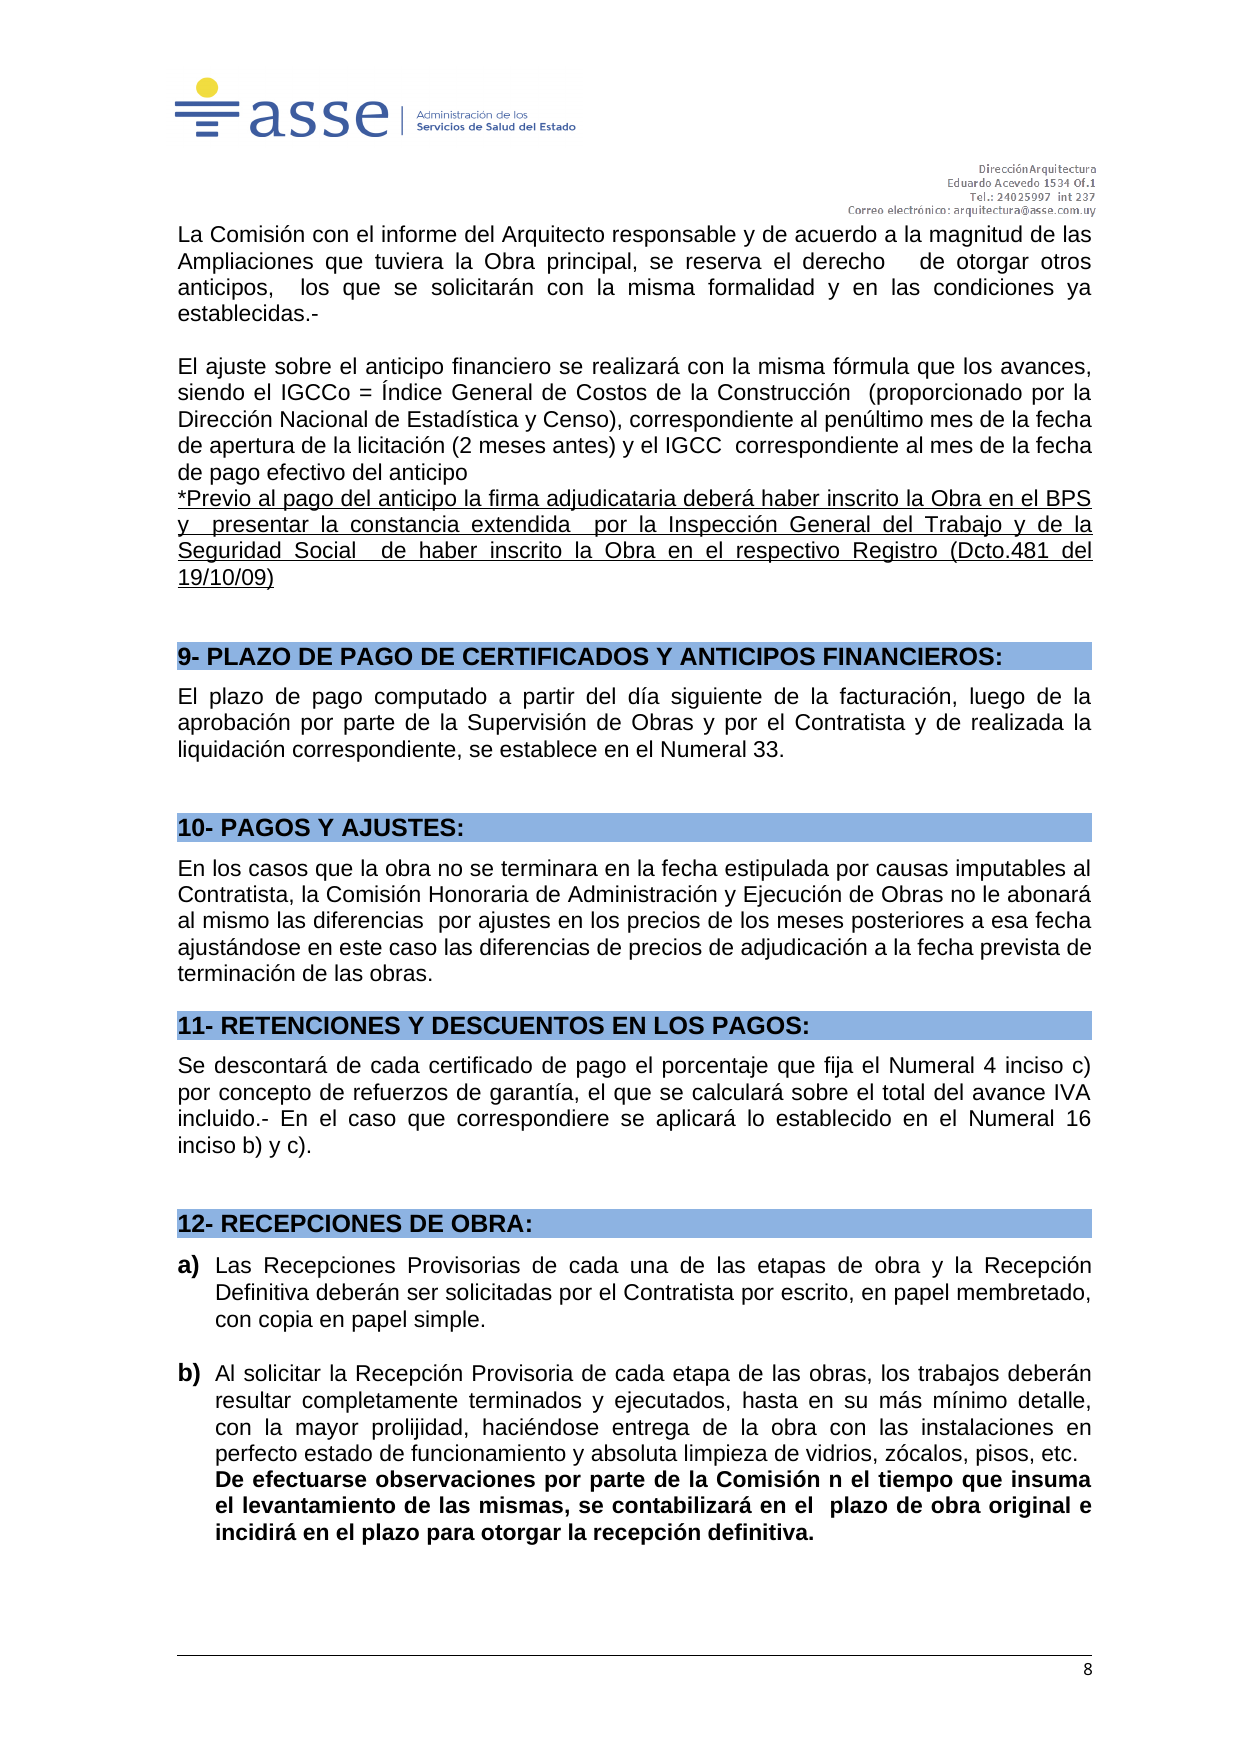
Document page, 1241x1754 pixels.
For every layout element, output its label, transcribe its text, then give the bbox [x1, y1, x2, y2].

list De efectuarse observaciones por parte de la Comisión n el tiempo que insuma el levantamiento de las mismas, se contabilizará en el plazo de obra original e incidirá en el plazo para otorgar la recepción definitiva. [177, 1466, 1092, 1545]
subtitle 12- RECEPCIONES DE OBRA: [177, 1209, 1092, 1238]
text *Previo al pago del anticipo la firma adjudicataria deberá haber inscrito la Obra en el BPS [177, 485, 1092, 508]
text Seguridad Social de haber inscrito la Obra en el respectivo Registro (Dcto.481 del [177, 535, 1092, 560]
subtitle 9- PLAZO DE PAGO DE CERTIFICADOS Y ANTICIPOS FINANCIEROS: [177, 642, 1092, 670]
picture [165, 66, 584, 148]
text y presentar la constancia extendida por la Inspección General del Trabajo y de la [177, 509, 1092, 534]
text Se descontará de cada certificado de pago el porcentaje que fija el Numeral 4 inciso c) por concepto de refuerzos de garantía, el que se calculará sobre el total del avance IVA incluido.- En el caso que correspondiere se aplicará lo establecido en el Numeral 16 inciso b) y c). [177, 1052, 1092, 1158]
subtitle 11- RETENCIONES Y DESCUENTOS EN LOS PAGOS: [177, 1011, 1092, 1040]
text El plazo de pago computado a partir del día siguiente de la facturación, luego de la aprobación por parte de la Supervisión de Obras y por el Contratista y de realizada la liquidación correspondiente, se establece en el Numeral 33. [177, 683, 1092, 762]
list Las Recepciones Provisorias de cada una de las etapas de obra y la Recepción Definitiva deberán ser solicitadas por el Contratista por escrito, en papel membretado, con copia en papel simple. [177, 1251, 1092, 1332]
subtitle 10- PAGOS Y AJUSTES: [177, 813, 1092, 842]
text En los casos que la obra no se terminara en la fecha estipulada por causas imputables al Contratista, la Comisión Honoraria de Administración y Ejecución de Obras no le abonará al mismo las diferencias por ajustes en los precios de los meses posteriores a esa fecha ajustándose en este caso las diferencias de precios de adjudicación a la fecha prevista de terminación de las obras. [177, 854, 1092, 986]
text La Comisión con el informe del Arquitecto responsable y de acuerdo a la magnitud de las Ampliaciones que tuviera la Obra principal, se reserva el derecho de otorgar otros anticipos, los que se solicitarán con la misma formalidad y en las condiciones ya establecidas.- [177, 221, 1092, 327]
list Al solicitar la Recepción Provisoria de cada etapa de las obras, los trabajos deberán resultar completamente terminados y ejecutados, hasta en su más mínimo detalle, con la mayor prolijidad, haciéndose entrega de la obra con las instalaciones en perfecto estado de funcionamiento y absoluta limpieza de vidrios, zócalos, pisos, etc. [177, 1358, 1092, 1466]
text El ajuste sobre el anticipo financiero se realizará con la misma fórmula que los avances, siendo el IGCCo = Índice General de Costos de la Construcción (proporcionado por la Dirección Nacional de Estadística y Censo), correspondiente al penúltimo mes de la fecha de apertura de la licitación (2 meses antes) y el IGCC correspondiente al mes de la fecha de pago efectivo del anticipo [177, 353, 1092, 485]
picture [785, 161, 1097, 221]
text 19/10/09) [177, 561, 1092, 590]
